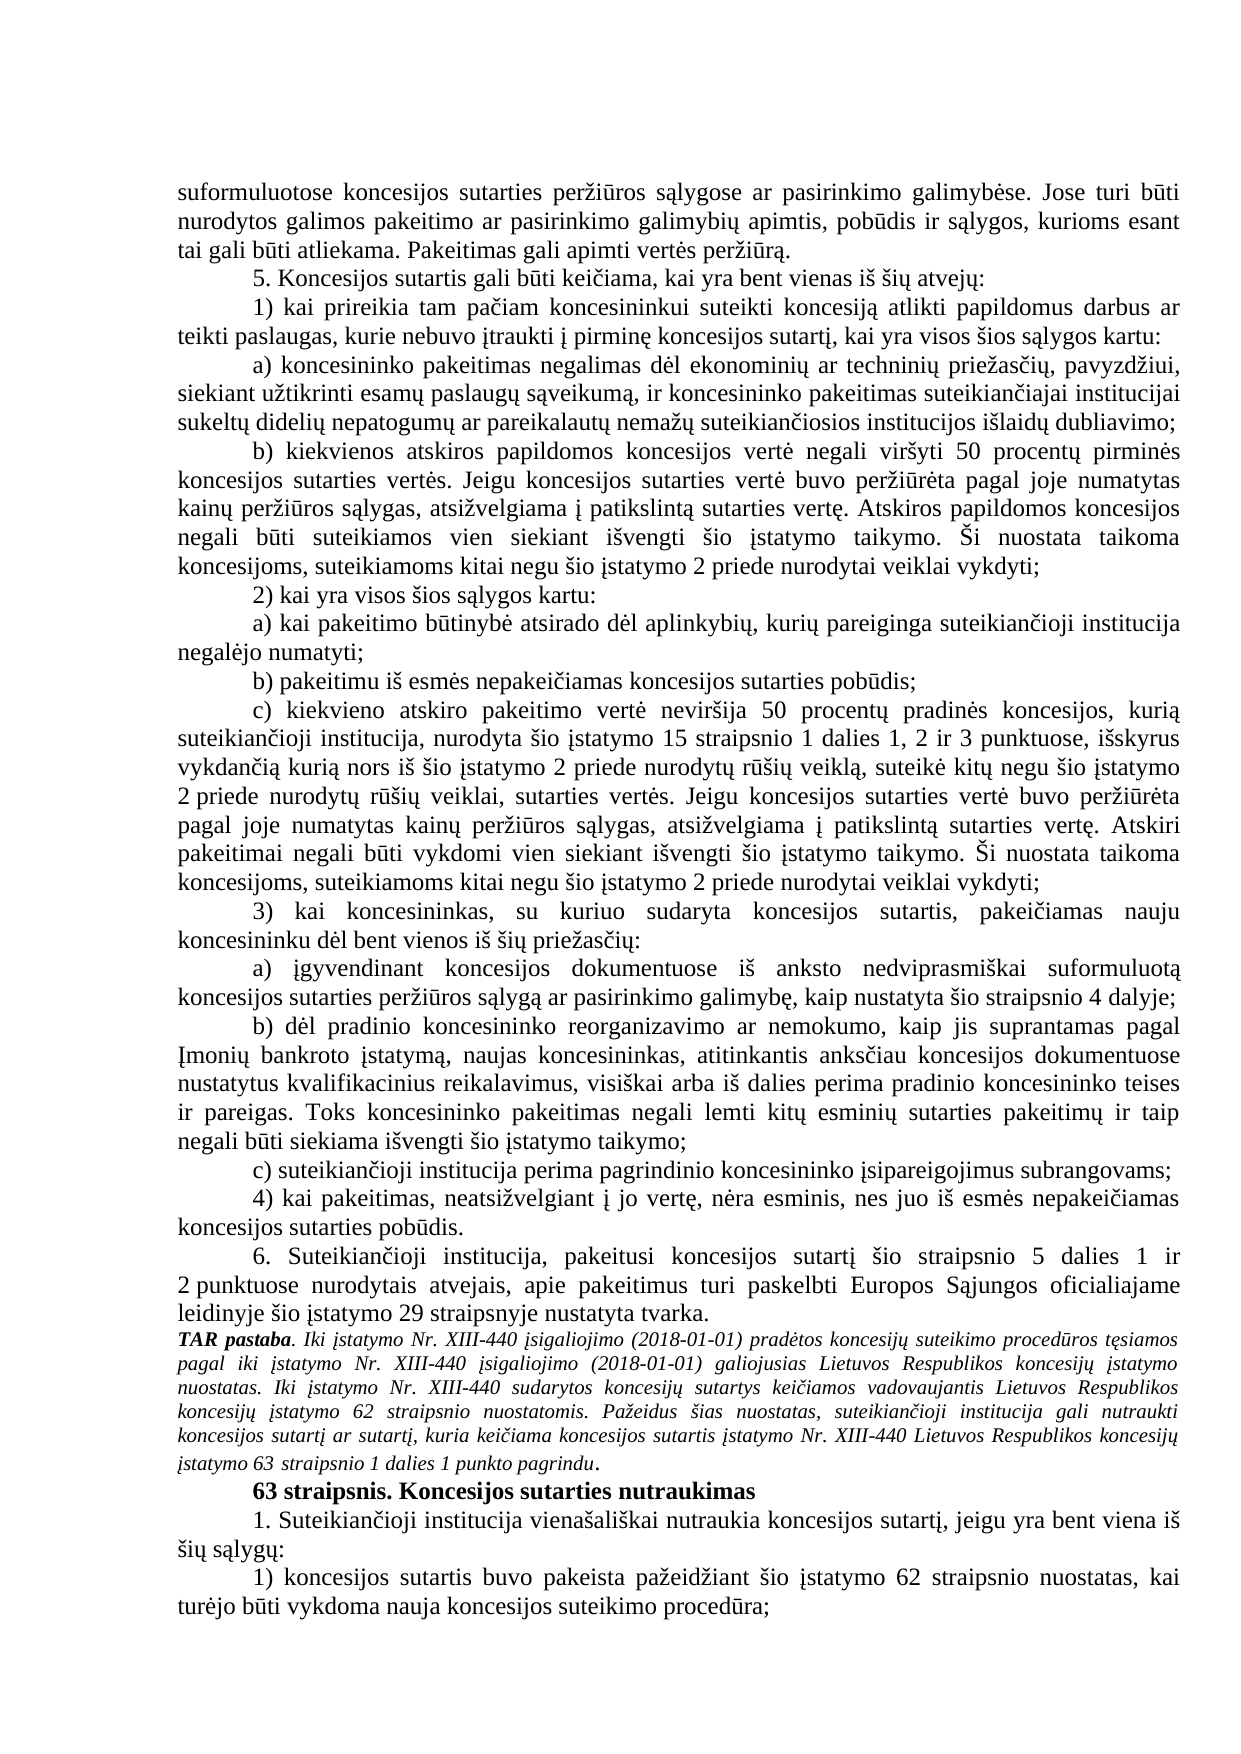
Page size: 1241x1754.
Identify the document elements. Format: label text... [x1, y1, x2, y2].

text a) koncesininko pakeitimas negalimas dėl ekonominių ar techninių priežasčių, pavyzdžiui, siekiant užtikrinti esamų paslaugų sąveikumą, ir koncesininko pakeitimas suteikiančiajai institucijai sukeltų didelių nepatogumų ar pareikalautų nemažų suteikiančiosios institucijos išlaidų dubliavimo; [177, 350, 1181, 436]
text 63 straipsnis. Koncesijos sutarties nutraukimas [177, 1476, 1181, 1505]
text 6. Suteikiančioji institucija, pakeitusi koncesijos sutartį šio straipsnio 5 dalies 1 ir 2 punktuose nurodytais atvejais, apie pakeitimus turi paskelbti Europos Sąjungos oficialiajame leidinyje šio įstatymo 29 straipsnyje nustatyta tvarka. [177, 1241, 1181, 1327]
text 3) kai koncesininkas, su kuriuo sudaryta koncesijos sutartis, pakeičiamas nauju koncesininku dėl bent vienos iš šių priežasčių: [177, 896, 1181, 953]
text TAR pastaba. Iki įstatymo Nr. XIII-440 įsigaliojimo (2018-01-01) pradėtos koncesijų suteikimo procedūros tęsiamos pagal iki įstatymo Nr. XIII-440 įsigaliojimo (2018-01-01) galiojusias Lietuvos Respublikos koncesijų įstatymo nuostatas. Iki įstatymo Nr. XIII-440 sudarytos koncesijų sutartys keičiamos vadovaujantis Lietuvos Respublikos koncesijų įstatymo 62 straipsnio nuostatomis. Pažeidus šias nuostatas, suteikiančioji institucija gali nutraukti koncesijos sutartį ar sutartį, kuria keičiama koncesijos sutartis įstatymo Nr. XIII-440 Lietuvos Respublikos koncesijų įstatymo 63 straipsnio 1 dalies 1 punkto pagrindu. [177, 1327, 1181, 1476]
text 1) kai prireikia tam pačiam koncesininkui suteikti koncesiją atlikti papildomus darbus ar teikti paslaugas, kurie nebuvo įtraukti į pirminę koncesijos sutartį, kai yra visos šios sąlygos kartu: [177, 292, 1181, 350]
text c) suteikiančioji institucija perima pagrindinio koncesininko įsipareigojimus subrangovams; [177, 1155, 1181, 1183]
text 5. Koncesijos sutartis gali būti keičiama, kai yra bent vienas iš šių atvejų: [177, 263, 1181, 292]
text a) įgyvendinant koncesijos dokumentuose iš anksto nedviprasmiškai suformuluotą koncesijos sutarties peržiūros sąlygą ar pasirinkimo galimybę, kaip nustatyta šio straipsnio 4 dalyje; [177, 953, 1181, 1011]
text 2) kai yra visos šios sąlygos kartu: [177, 580, 1181, 608]
text c) kiekvieno atskiro pakeitimo vertė neviršija 50 procentų pradinės koncesijos, kurią suteikiančioji institucija, nurodyta šio įstatymo 15 straipsnio 1 dalies 1, 2 ir 3 punktuose, išskyrus vykdančią kurią nors iš šio įstatymo 2 priede nurodytų rūšių veiklą, suteikė kitų negu šio įstatymo 2 priede nurodytų rūšių veiklai, sutarties vertės. Jeigu koncesijos sutarties vertė buvo peržiūrėta pagal joje numatytas kainų peržiūros sąlygas, atsižvelgiama į patikslintą sutarties vertę. Atskiri pakeitimai negali būti vykdomi vien siekiant išvengti šio įstatymo taikymo. Ši nuostata taikoma koncesijoms, suteikiamoms kitai negu šio įstatymo 2 priede nurodytai veiklai vykdyti; [177, 695, 1181, 896]
text 1) koncesijos sutartis buvo pakeista pažeidžiant šio įstatymo 62 straipsnio nuostatas, kai turėjo būti vykdoma nauja koncesijos suteikimo procedūra; [177, 1562, 1181, 1620]
text b) pakeitimu iš esmės nepakeičiamas koncesijos sutarties pobūdis; [177, 666, 1181, 695]
text a) kai pakeitimo būtinybė atsirado dėl aplinkybių, kurių pareiginga suteikiančioji institucija negalėjo numatyti; [177, 608, 1181, 666]
text b) kiekvienos atskiros papildomos koncesijos vertė negali viršyti 50 procentų pirminės koncesijos sutarties vertės. Jeigu koncesijos sutarties vertė buvo peržiūrėta pagal joje numatytas kainų peržiūros sąlygas, atsižvelgiama į patikslintą sutarties vertę. Atskiros papildomos koncesijos negali būti suteikiamos vien siekiant išvengti šio įstatymo taikymo. Ši nuostata taikoma koncesijoms, suteikiamoms kitai negu šio įstatymo 2 priede nurodytai veiklai vykdyti; [177, 436, 1181, 580]
text 1. Suteikiančioji institucija vienašališkai nutraukia koncesijos sutartį, jeigu yra bent viena iš šių sąlygų: [177, 1505, 1181, 1562]
text suformuluotose koncesijos sutarties peržiūros sąlygose ar pasirinkimo galimybėse. Jose turi būti nurodytos galimos pakeitimo ar pasirinkimo galimybių apimtis, pobūdis ir sąlygos, kurioms esant tai gali būti atliekama. Pakeitimas gali apimti vertės peržiūrą. [177, 177, 1181, 263]
text b) dėl pradinio koncesininko reorganizavimo ar nemokumo, kaip jis suprantamas pagal Įmonių bankroto įstatymą, naujas koncesininkas, atitinkantis anksčiau koncesijos dokumentuose nustatytus kvalifikacinius reikalavimus, visiškai arba iš dalies perima pradinio koncesininko teises ir pareigas. Toks koncesininko pakeitimas negali lemti kitų esminių sutarties pakeitimų ir taip negali būti siekiama išvengti šio įstatymo taikymo; [177, 1011, 1181, 1155]
text 4) kai pakeitimas, neatsižvelgiant į jo vertę, nėra esminis, nes juo iš esmės nepakeičiamas koncesijos sutarties pobūdis. [177, 1183, 1181, 1241]
